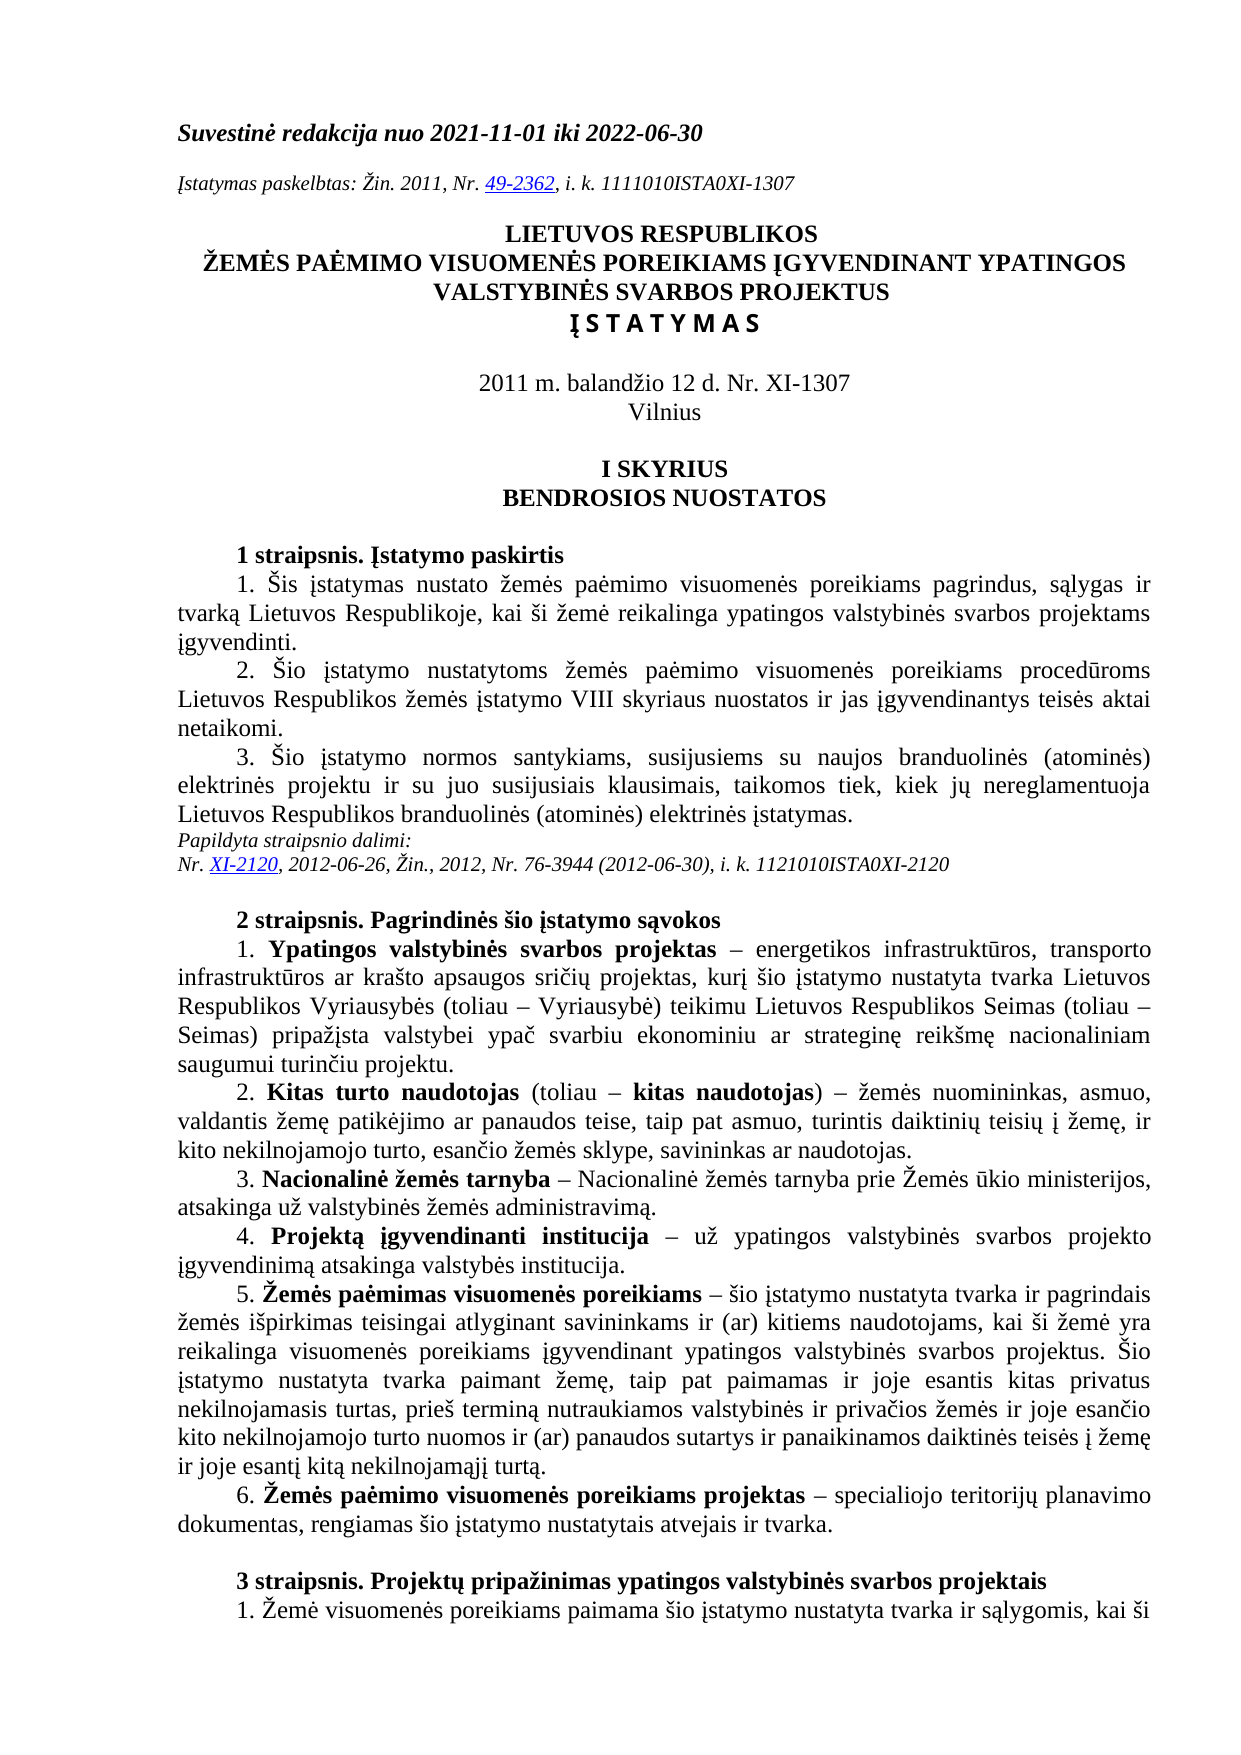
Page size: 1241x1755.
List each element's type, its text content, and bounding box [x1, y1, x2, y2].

text I SKYRIUS [177, 454, 1152, 483]
text 1. Šis įstatymas nustato žemės paėmimo visuomenės poreikiams pagrindus, sąlygas ir tvarką Lietuvos Respublikoje, kai ši žemė reikalinga ypatingos valstybinės svarbos projektams įgyvendinti. [177, 569, 1152, 656]
text ĮSTATYMAS [177, 305, 1152, 339]
text 1. Ypatingos valstybinės svarbos projektas – energetikos infrastruktūros, transporto infrastruktūros ar krašto apsaugos sričių projektas, kurį šio įstatymo nustatyta tvarka Lietuvos Respublikos Vyriausybės (toliau – Vyriausybė) teikimu Lietuvos Respublikos Seimas (toliau – Seimas) pripažįsta valstybei ypač svarbiu ekonominiu ar strateginę reikšmę nacionaliniam saugumui turinčiu projektu. [177, 934, 1152, 1077]
text 6. Žemės paėmimo visuomenės poreikiams projektas – specialiojo teritorijų planavimo dokumentas, rengiamas šio įstatymo nustatytais atvejais ir tvarka. [177, 1480, 1152, 1537]
text 1 straipsnis. Įstatymo paskirtis [177, 541, 1152, 569]
text Nr. XI-2120, 2012-06-26, Žin., 2012, Nr. 76-3944 (2012-06-30), i. k. 1121010ISTA0XI-2120 [177, 852, 1152, 876]
text 3. Nacionalinė žemės tarnyba – Nacionalinė žemės tarnyba prie Žemės ūkio ministerijos, atsakinga už valstybinės žemės administravimą. [177, 1164, 1152, 1221]
text 1. Žemė visuomenės poreikiams paimama šio įstatymo nustatyta tvarka ir sąlygomis, kai ši [177, 1595, 1152, 1624]
text Suvestinė redakcija nuo 2021-11-01 iki 2022-06-30 [177, 118, 1152, 147]
text 2. Šio įstatymo nustatytoms žemės paėmimo visuomenės poreikiams procedūroms Lietuvos Respublikos žemės įstatymo VIII skyriaus nuostatos ir jas įgyvendinantys teisės aktai netaikomi. [177, 656, 1152, 742]
text Įstatymas paskelbtas: Žin. 2011, Nr. 49-2362, i. k. 1111010ISTA0XI-1307 [177, 171, 1152, 195]
text 2. Kitas turto naudotojas (toliau – kitas naudotojas) – žemės nuomininkas, asmuo, valdantis žemę patikėjimo ar panaudos teise, taip pat asmuo, turintis daiktinių teisių į žemę, ir kito nekilnojamojo turto, esančio žemės sklype, savininkas ar naudotojas. [177, 1077, 1152, 1164]
text 2011 m. balandžio 12 d. Nr. XI-1307 [177, 368, 1152, 397]
text 3. Šio įstatymo normos santykiams, susijusiems su naujos branduolinės (atominės) elektrinės projektu ir su juo susijusiais klausimais, taikomos tiek, kiek jų nereglamentuoja Lietuvos Respublikos branduolinės (atominės) elektrinės įstatymas. [177, 742, 1152, 828]
text Papildyta straipsnio dalimi: [177, 828, 1152, 852]
text 5. Žemės paėmimas visuomenės poreikiams – šio įstatymo nustatyta tvarka ir pagrindais žemės išpirkimas teisingai atlyginant savininkams ir (ar) kitiems naudotojams, kai ši žemė yra reikalinga visuomenės poreikiams įgyvendinant ypatingos valstybinės svarbos projektus. Šio įstatymo nustatyta tvarka paimant žemę, taip pat paimamas ir joje esantis kitas privatus nekilnojamasis turtas, prieš terminą nutraukiamos valstybinės ir privačios žemės ir joje esančio kito nekilnojamojo turto nuomos ir (ar) panaudos sutartys ir panaikinamos daiktinės teisės į žemę ir joje esantį kitą nekilnojamąjį turtą. [177, 1279, 1152, 1480]
text BENDROSIOS NUOSTATOS [177, 483, 1152, 512]
text LIETUVOS RESPUBLIKOS ŽEMĖS PAĖMIMO VISUOMENĖS POREIKIAMS ĮGYVENDINANT YPATINGOS VALSTYBINĖS SVARBOS PROJEKTUS [177, 219, 1152, 305]
text 4. Projektą įgyvendinanti institucija – už ypatingos valstybinės svarbos projekto įgyvendinimą atsakinga valstybės institucija. [177, 1221, 1152, 1279]
text 2 straipsnis. Pagrindinės šio įstatymo sąvokos [177, 905, 1152, 934]
text 3 straipsnis. Projektų pripažinimas ypatingos valstybinės svarbos projektais [177, 1566, 1152, 1595]
text Vilnius [177, 397, 1152, 426]
